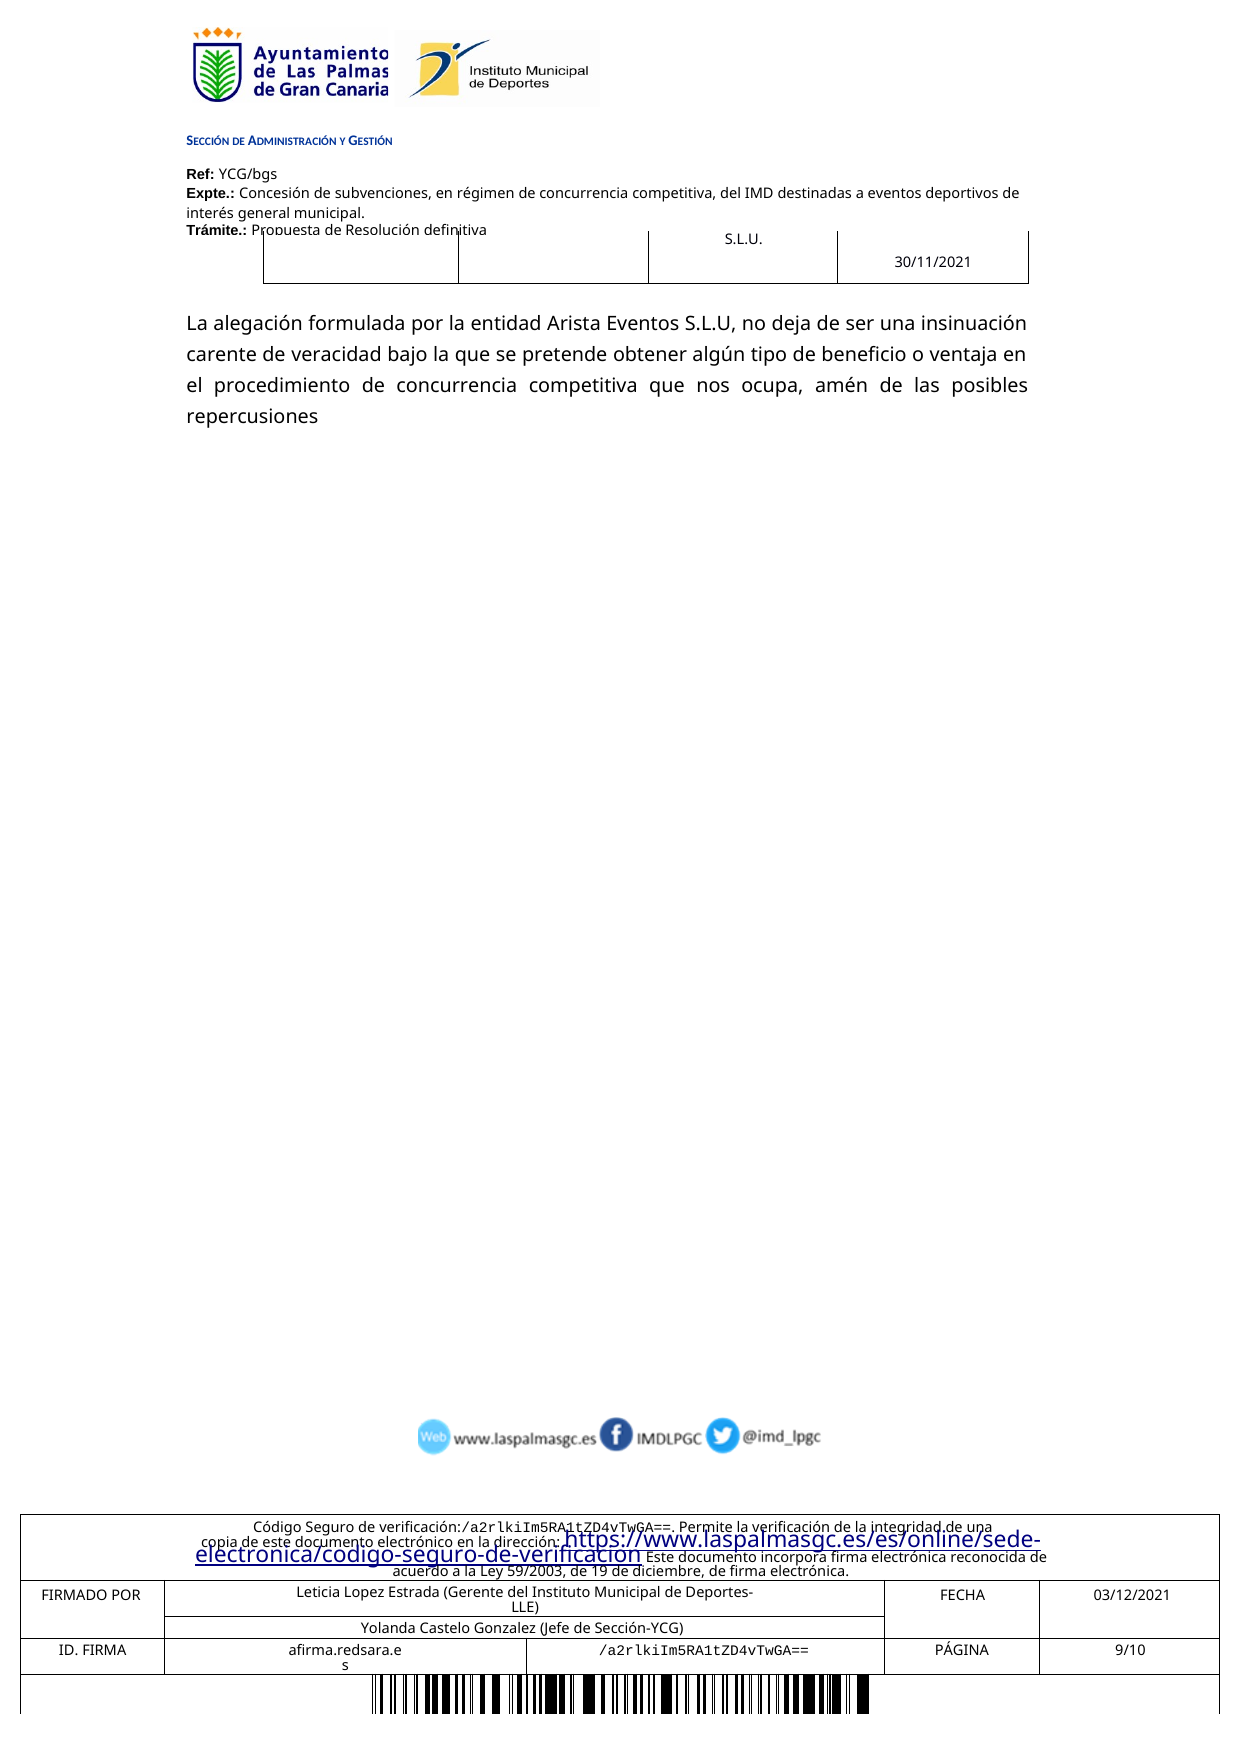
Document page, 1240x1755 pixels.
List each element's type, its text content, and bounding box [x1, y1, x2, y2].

table_cell [459, 234, 648, 250]
table_cell [649, 250, 837, 283]
text La alegación formulada por la entidad Arista Eventos S.L.U, no deja de ser una insinuación carente de veracidad bajo la que se pretende obtener algún tipo de beneficio o ventaja en el procedimiento de concurrencia competitiva que nos ocupa, amén de las posibles repercusiones [186, 309, 1028, 429]
table_cell [264, 250, 458, 283]
table_cell [838, 234, 1028, 250]
table_cell [264, 234, 458, 250]
table_cell 30/11/2021 [838, 250, 1028, 283]
table_cell S.L.U. [649, 234, 837, 250]
table_cell [459, 250, 648, 283]
